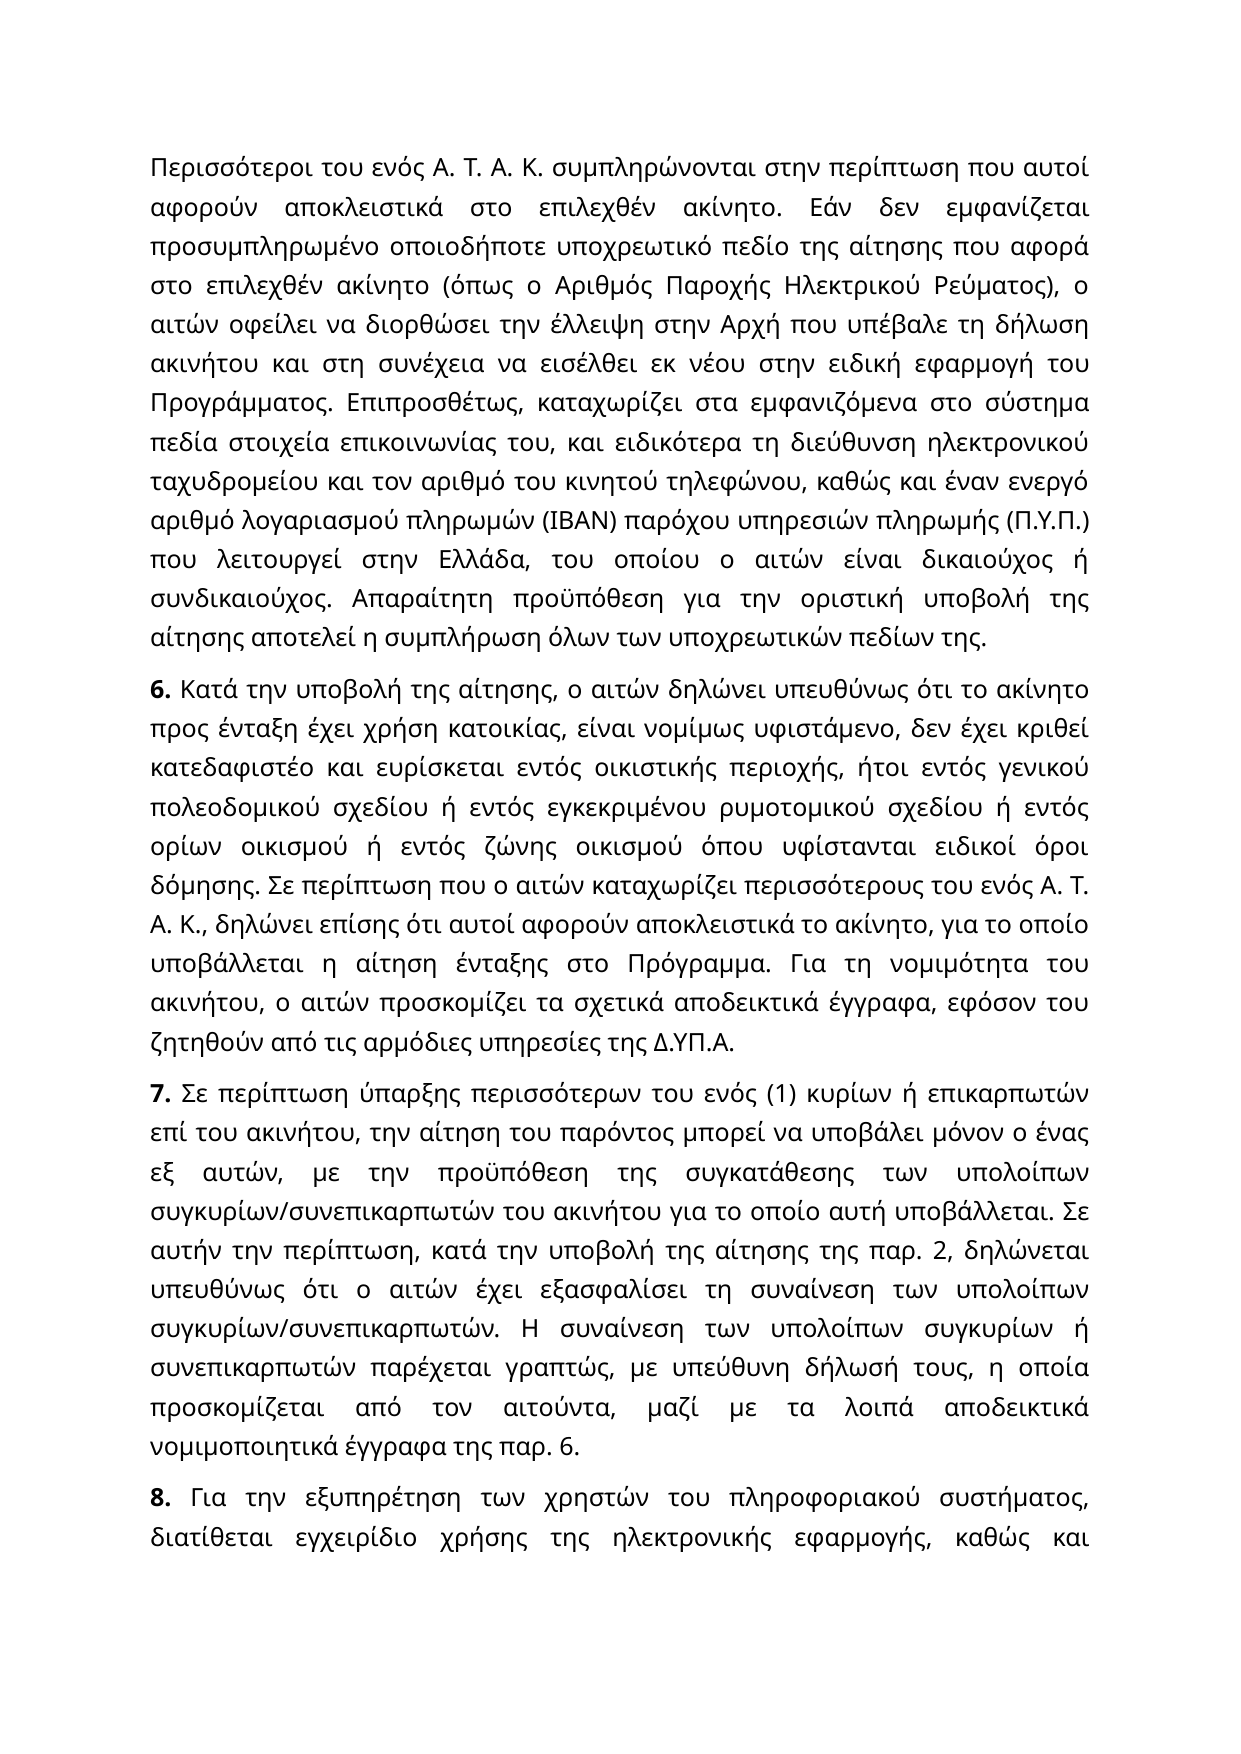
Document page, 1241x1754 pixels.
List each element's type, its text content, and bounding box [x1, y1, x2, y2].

text 7. Σε περίπτωση ύπαρξης περισσότερων του ενός (1) κυρίων ή επικαρπωτών επί του ακινήτου, την αίτηση του παρόντος μπορεί να υποβάλει μόνον ο ένας εξ αυτών, με την προϋπόθεση της συγκατάθεσης των υπολοίπων συγκυρίων/συνεπικαρπωτών του ακινήτου για το οποίο αυτή υποβάλλεται. Σε αυτήν την περίπτωση, κατά την υποβολή της αίτησης της παρ. 2, δηλώνεται υπευθύνως ότι ο αιτών έχει εξασφαλίσει τη συναίνεση των υπολοίπων συγκυρίων/συνεπικαρπωτών. Η συναίνεση των υπολοίπων συγκυρίων ή συνεπικαρπωτών παρέχεται γραπτώς, με υπεύθυνη δήλωσή τους, η οποία προσκομίζεται από τον αιτούντα, μαζί με τα λοιπά αποδεικτικά νομιμοποιητικά έγγραφα της παρ. 6. [150, 1076, 1090, 1462]
text 8. Για την εξυπηρέτηση των χρηστών του πληροφοριακού συστήματος, διατίθεται εγχειρίδιο χρήσης της ηλεκτρονικής εφαρμογής, καθώς και [150, 1480, 1090, 1553]
text 6. Κατά την υποβολή της αίτησης, ο αιτών δηλώνει υπευθύνως ότι το ακίνητο προς ένταξη έχει χρήση κατοικίας, είναι νομίμως υφιστάμενο, δεν έχει κριθεί κατεδαφιστέο και ευρίσκεται εντός οικιστικής περιοχής, ήτοι εντός γενικού πολεοδομικού σχεδίου ή εντός εγκεκριμένου ρυμοτομικού σχεδίου ή εντός ορίων οικισμού ή εντός ζώνης οικισμού όπου υφίστανται ειδικοί όροι δόμησης. Σε περίπτωση που ο αιτών καταχωρίζει περισσότερους του ενός Α. Τ. Α. Κ., δηλώνει επίσης ότι αυτοί αφορούν αποκλειστικά το ακίνητο, για το οποίο υποβάλλεται η αίτηση ένταξης στο Πρόγραμμα. Για τη νομιμότητα του ακινήτου, ο αιτών προσκομίζει τα σχετικά αποδεικτικά έγγραφα, εφόσον του ζητηθούν από τις αρμόδιες υπηρεσίες της Δ.ΥΠ.Α. [150, 672, 1090, 1058]
text Περισσότεροι του ενός Α. Τ. Α. Κ. συμπληρώνονται στην περίπτωση που αυτοί αφορούν αποκλειστικά στο επιλεχθέν ακίνητο. Εάν δεν εμφανίζεται προσυμπληρωμένο οποιοδήποτε υποχρεωτικό πεδίο της αίτησης που αφορά στο επιλεχθέν ακίνητο (όπως ο Αριθμός Παροχής Ηλεκτρικού Ρεύματος), ο αιτών οφείλει να διορθώσει την έλλειψη στην Αρχή που υπέβαλε τη δήλωση ακινήτου και στη συνέχεια να εισέλθει εκ νέου στην ειδική εφαρμογή του Προγράμματος. Επιπροσθέτως, καταχωρίζει στα εμφανιζόμενα στο σύστημα πεδία στοιχεία επικοινωνίας του, και ειδικότερα τη διεύθυνση ηλεκτρονικού ταχυδρομείου και τον αριθμό του κινητού τηλεφώνου, καθώς και έναν ενεργό αριθμό λογαριασμού πληρωμών (IBAN) παρόχου υπηρεσιών πληρωμής (Π.Υ.Π.) που λειτουργεί στην Ελλάδα, του οποίου ο αιτών είναι δικαιούχος ή συνδικαιούχος. Απαραίτητη προϋπόθεση για την οριστική υποβολή της αίτησης αποτελεί η συμπλήρωση όλων των υποχρεωτικών πεδίων της. [150, 150, 1090, 654]
